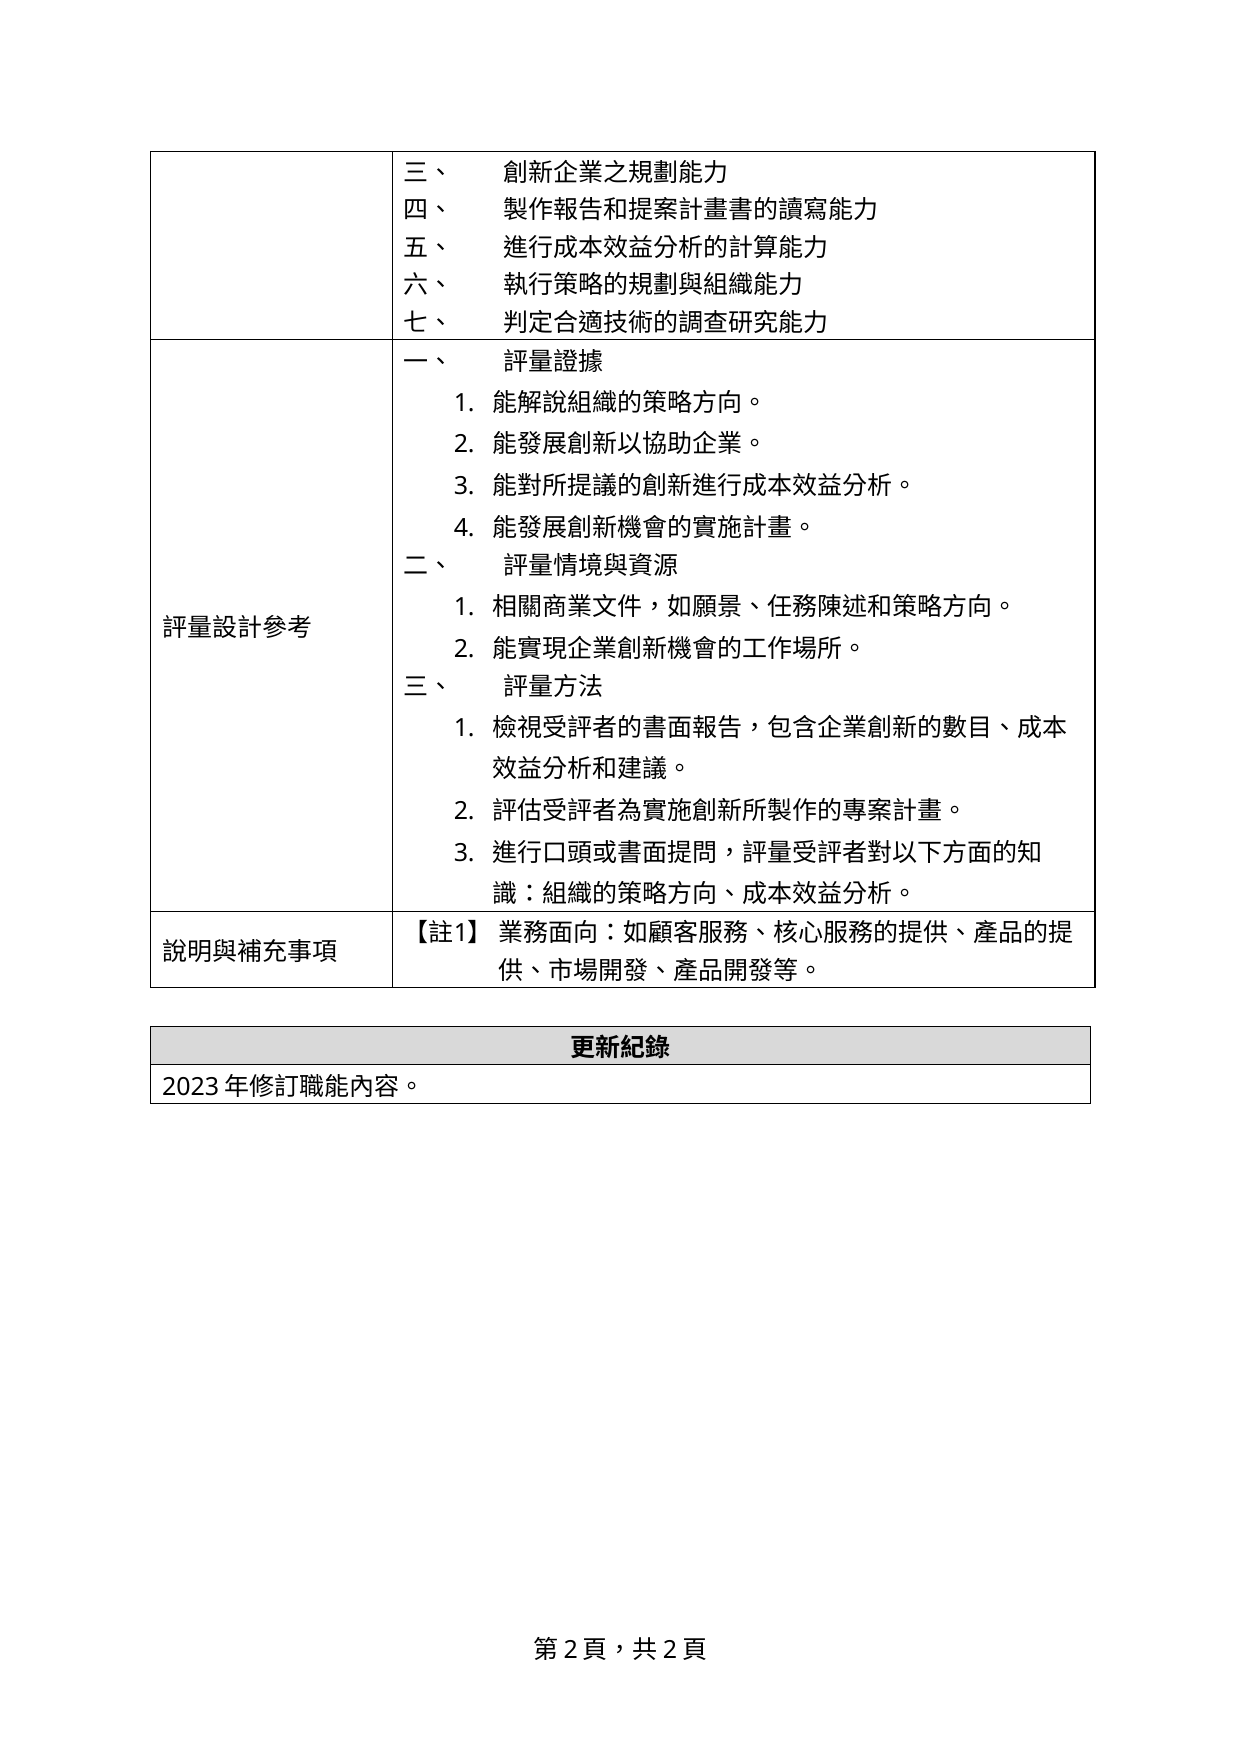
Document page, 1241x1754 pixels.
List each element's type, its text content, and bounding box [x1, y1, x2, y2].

table_cell 評量證據 能解說組織的策略方向。 能發展創新以協助企業。 能對所提議的創新進行成本效益分析。 能發展創新機會的實施計畫。 評量情境與資源 相關商業文件，如願景、任務陳述和策略方向。 能實現企業創新機會的工作場所。 評量方法 檢視受評者的書面報告，包含企業創新的數目、成本效益分析和建議。 評估受評者為實施創新所製作的專案計畫。 進行口頭或書面提問，評量受評者對以下方面的知識：組織的策略方向、成本效益分析。 [393, 340, 1094, 911]
table_cell 評量設計參考 [151, 340, 392, 911]
table_cell 業務面向：如顧客服務、核心服務的提供、產品的提供、市場開發、產品開發等。 [393, 912, 1094, 987]
table_cell 說明與補充事項 [151, 912, 392, 987]
table_header 更新紀錄 [151, 1027, 1090, 1064]
table_cell 評估機會的分析能力 溝通協調能力 創新企業之規劃能力 製作報告和提案計畫書的讀寫能力 進行成本效益分析的計算能力 執行策略的規劃與組織能力 判定合適技術的調查研究能力 [393, 152, 1094, 339]
table_cell 2023年修訂職能內容。 [151, 1065, 1090, 1103]
table_cell [151, 152, 392, 339]
